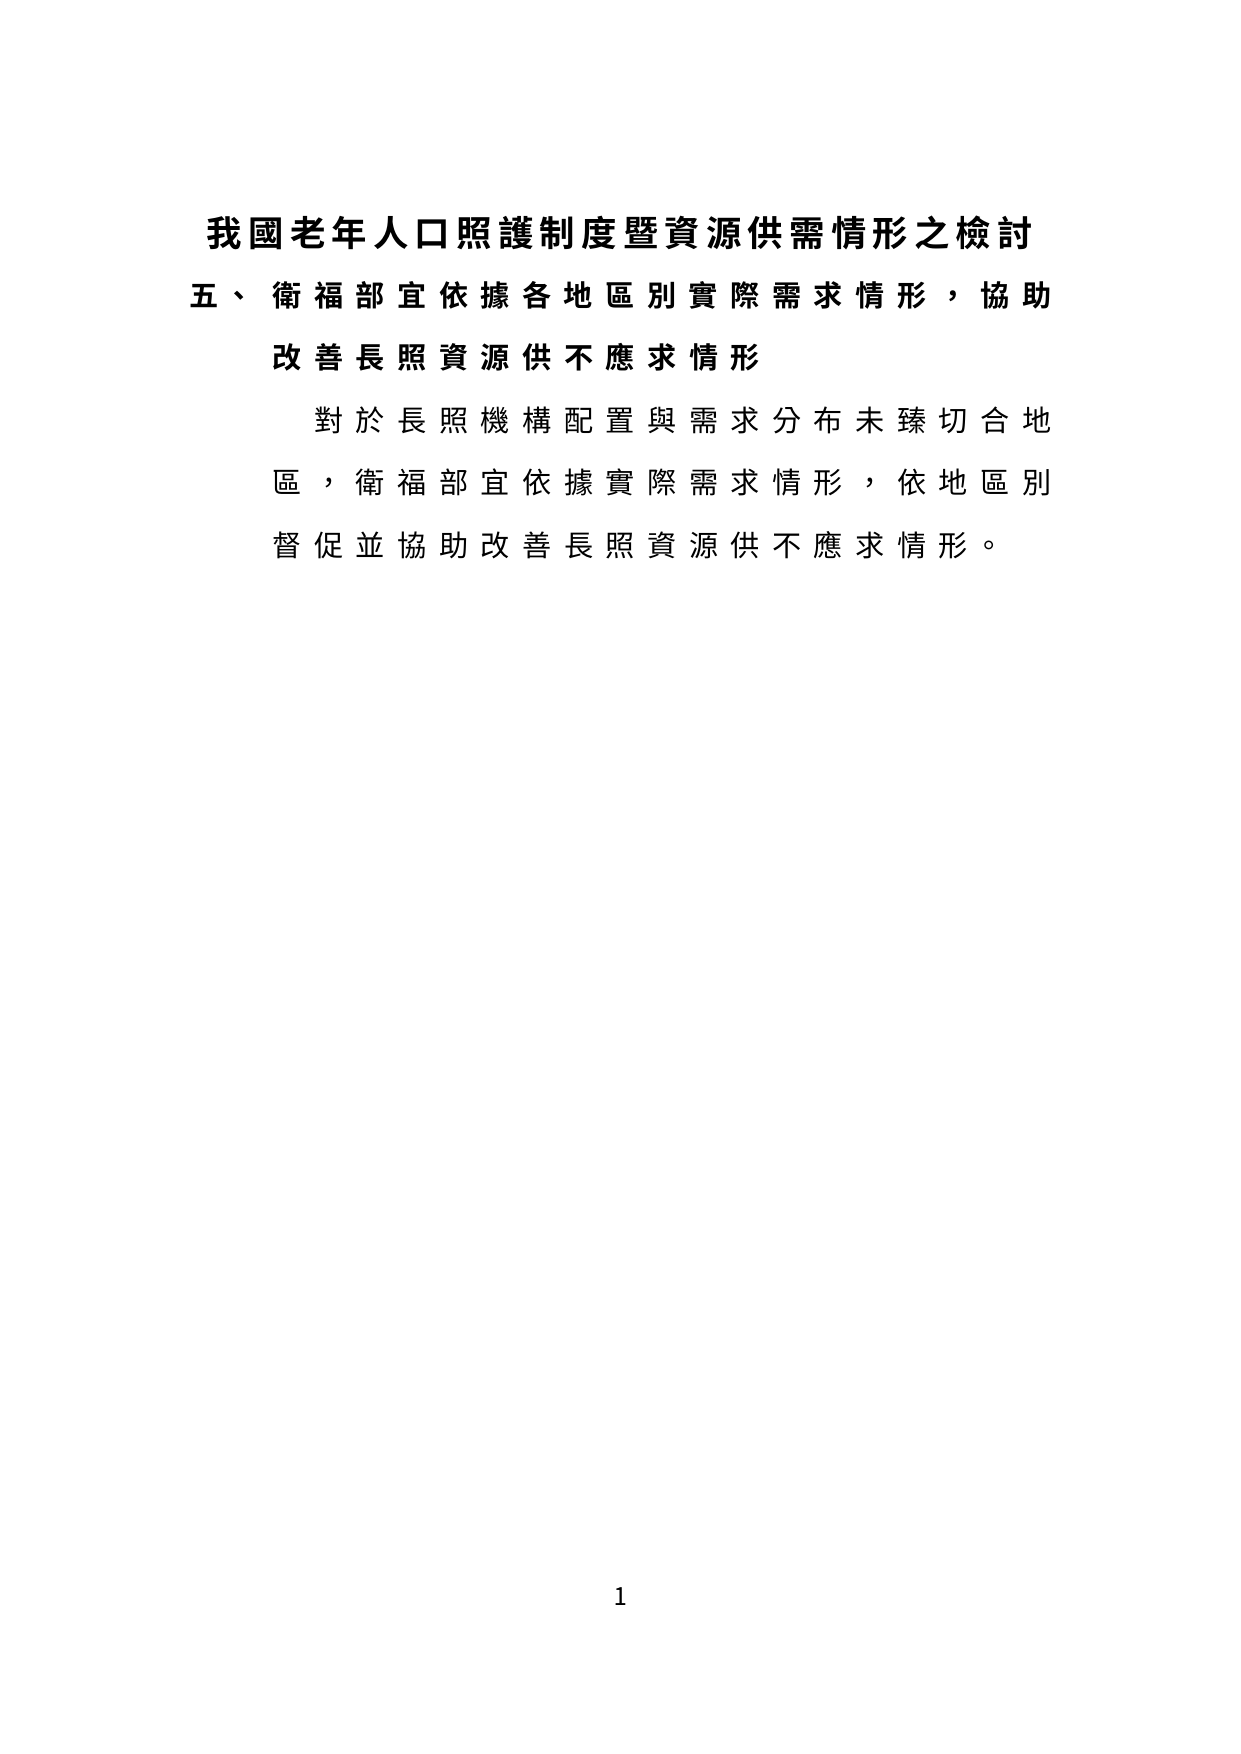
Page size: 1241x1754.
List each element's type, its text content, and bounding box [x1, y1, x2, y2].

text 五、衛福部宜依據各地區別實際需求情形，協助改善長照資源供不應求情形 [183, 252, 1058, 377]
text 我國老年人口照護制度暨資源供需情形之檢討 [183, 189, 1058, 252]
text 對於長照機構配置與需求分布未臻切合地區，衛福部宜依據實際需求情形，依地區別督促並協助改善長照資源供不應求情形。 [242, 377, 1058, 564]
